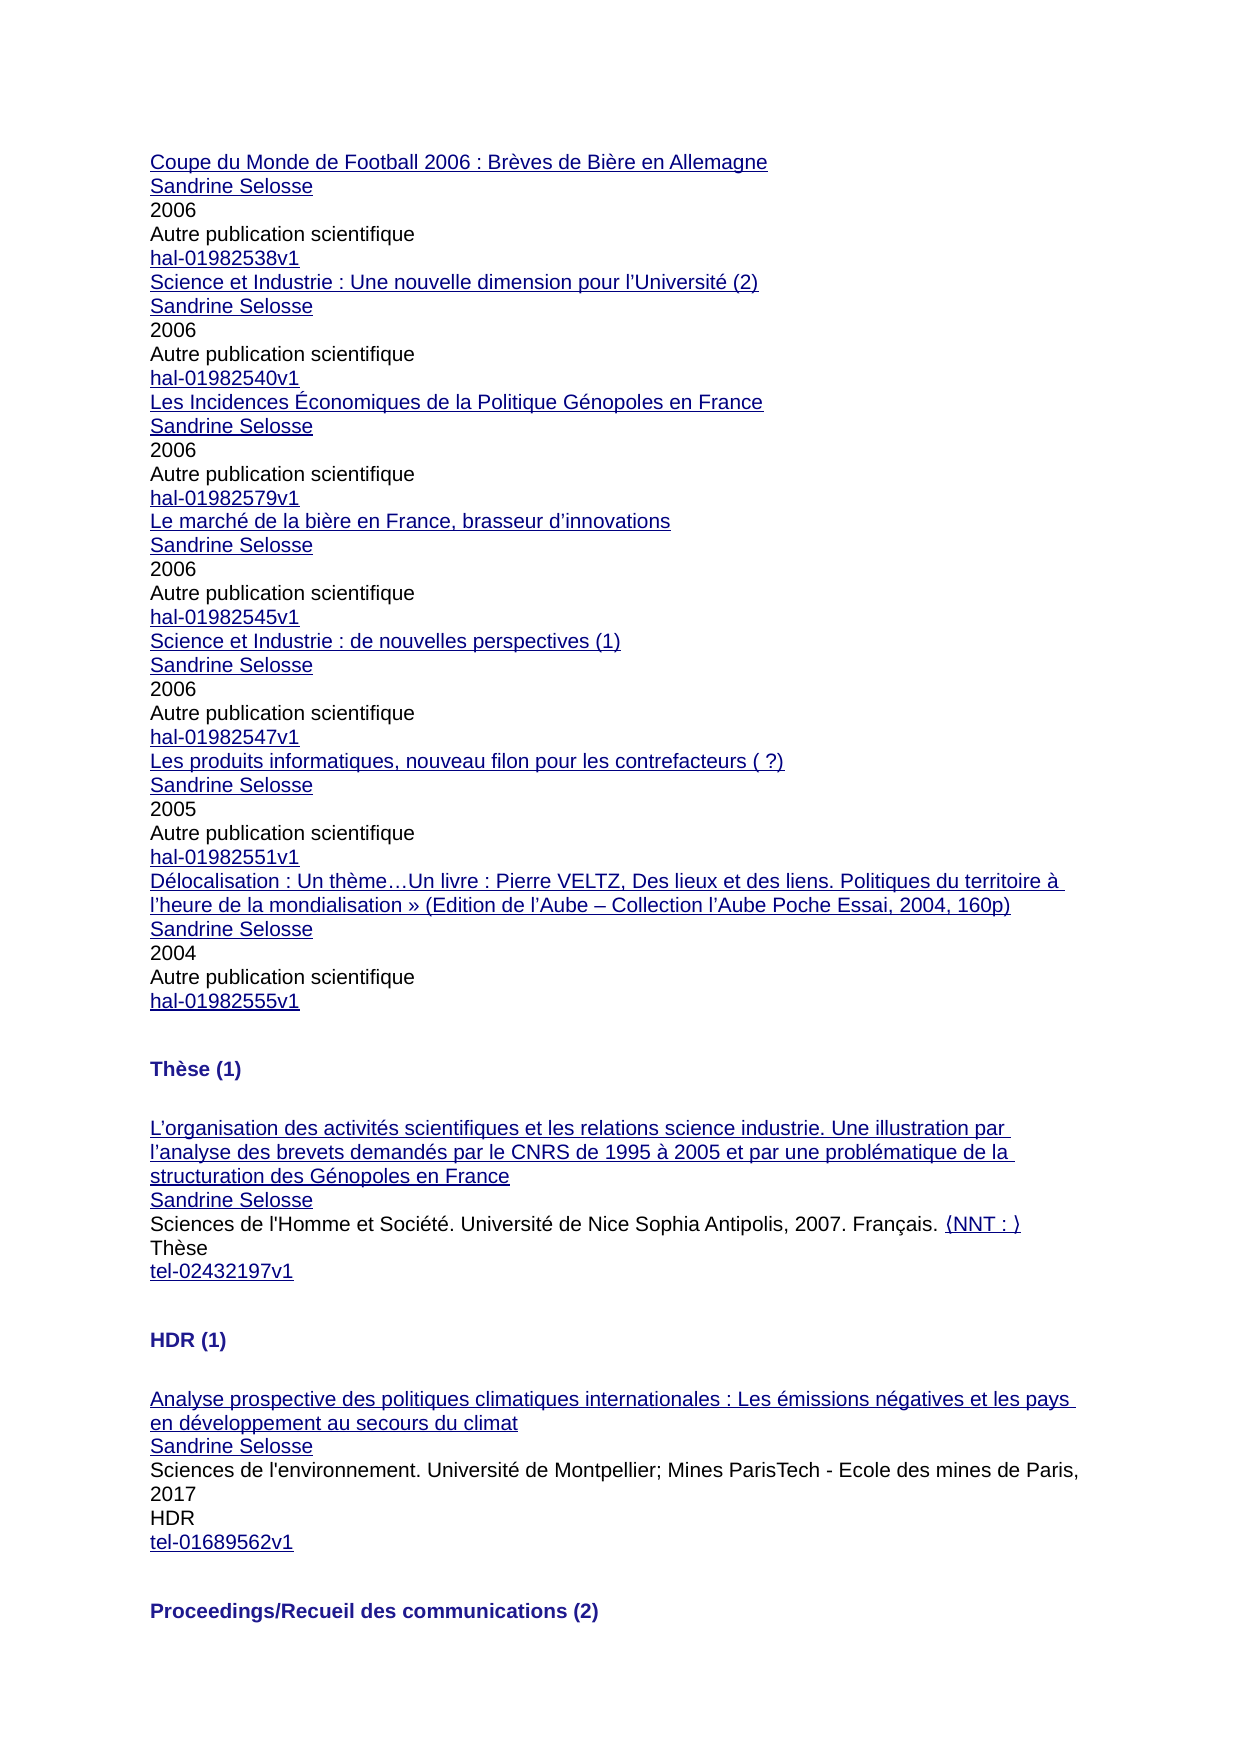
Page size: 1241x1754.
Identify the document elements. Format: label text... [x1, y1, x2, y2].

table_header L’organisation des activités scientifiques et les relations science industrie. Une illustration par l’analyse des brevets demandés par le CNRS de 1995 à 2005 et par une problématique de la structuration des Génopoles en France Sandrine Selosse Sciences de l'Homme et Société. Université de Nice Sophia Antipolis, 2007. Français. ⟨NNT : ⟩ Thèse tel-02432197v1 [150, 1116, 1090, 1283]
table_cell Coupe du Monde de Football 2006 : Brèves de Bière en Allemagne Sandrine Selosse 2006 Autre publication scientifique hal-01982538v1 [150, 150, 1090, 270]
table_cell Délocalisation : Un thème…Un livre : Pierre VELTZ, Des lieux et des liens. Politiques du territoire à l’heure de la mondialisation » (Edition de l’Aube – Collection l’Aube Poche Essai, 2004, 160p) Sandrine Selosse 2004 Autre publication scientifique hal-01982555v1 [150, 869, 1090, 1012]
table_header Analyse prospective des politiques climatiques internationales : Les émissions négatives et les pays en développement au secours du climat Sandrine Selosse Sciences de l'environnement. Université de Montpellier; Mines ParisTech - Ecole des mines de Paris, 2017 HDR tel-01689562v1 [150, 1386, 1090, 1554]
subtitle Proceedings/Recueil des communications (2) [150, 1599, 1090, 1623]
table_cell Le marché de la bière en France, brasseur d’innovations Sandrine Selosse 2006 Autre publication scientifique hal-01982545v1 [150, 509, 1090, 629]
table_cell Les Incidences Économiques de la Politique Génopoles en France Sandrine Selosse 2006 Autre publication scientifique hal-01982579v1 [150, 390, 1090, 509]
table_cell Science et Industrie : Une nouvelle dimension pour l’Université (2) Sandrine Selosse 2006 Autre publication scientifique hal-01982540v1 [150, 270, 1090, 389]
subtitle Thèse (1) [150, 1057, 1090, 1081]
table_cell Les produits informatiques, nouveau filon pour les contrefacteurs ( ?) Sandrine Selosse 2005 Autre publication scientifique hal-01982551v1 [150, 749, 1090, 869]
subtitle HDR (1) [150, 1328, 1090, 1352]
table_cell Science et Industrie : de nouvelles perspectives (1) Sandrine Selosse 2006 Autre publication scientifique hal-01982547v1 [150, 629, 1090, 749]
